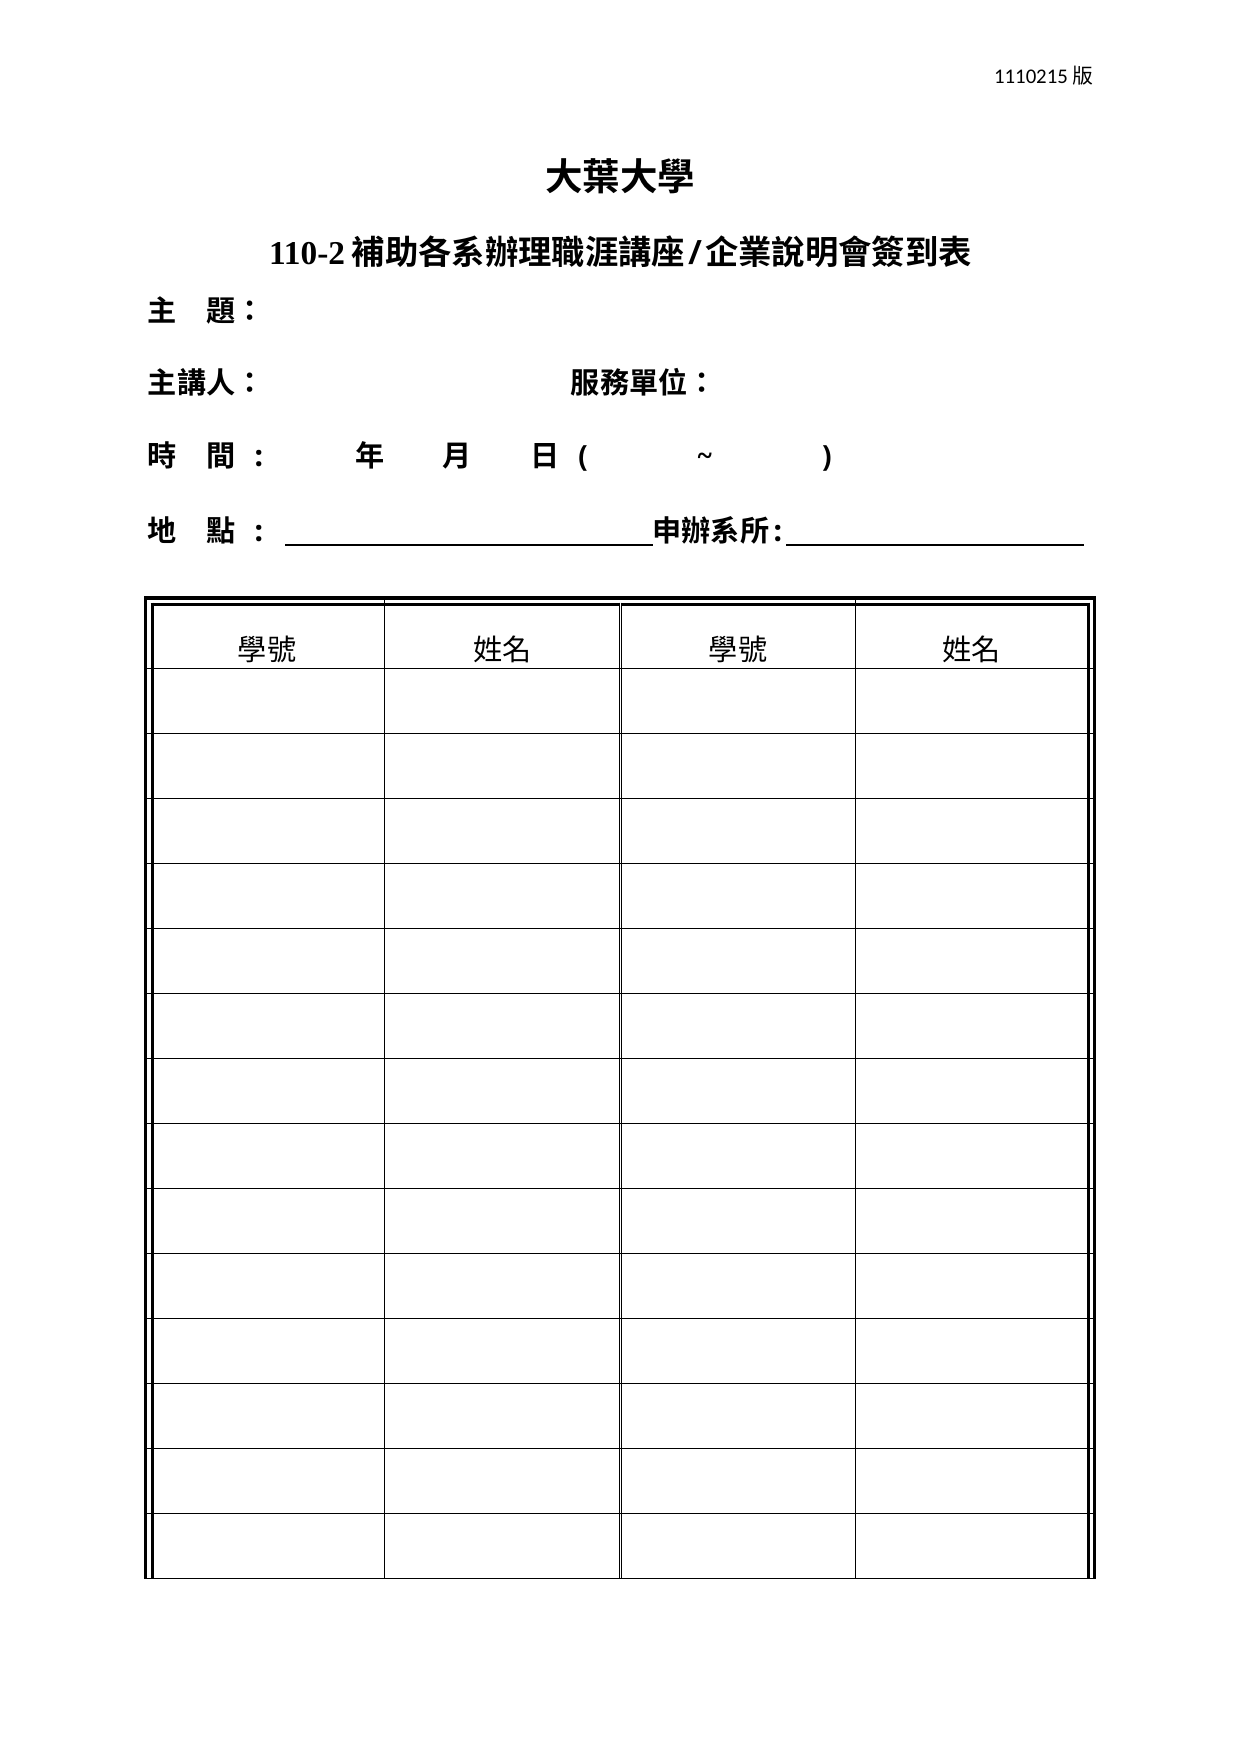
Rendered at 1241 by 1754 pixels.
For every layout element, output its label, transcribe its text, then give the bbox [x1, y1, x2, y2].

table_cell [856, 1124, 1087, 1188]
table_cell [622, 1254, 855, 1318]
table_header 學號 [149, 600, 384, 668]
table_cell [154, 734, 384, 798]
table_cell [622, 1514, 855, 1578]
table_cell [622, 1384, 855, 1448]
table_cell [154, 1514, 384, 1578]
table_cell [622, 994, 855, 1058]
table_cell [385, 1189, 619, 1253]
table_cell [385, 1449, 619, 1513]
table_cell [385, 669, 619, 733]
table_cell [385, 1059, 619, 1123]
table_cell [856, 799, 1087, 863]
text 時 間 : 年 月 日 ( ~ ) [148, 433, 1093, 475]
table_cell [154, 1384, 384, 1448]
table_cell [154, 1124, 384, 1188]
table_cell [622, 799, 855, 863]
text 110-2補助各系辦理職涯講座/企業說明會簽到表 [148, 226, 1093, 274]
table_cell [622, 929, 855, 993]
table_cell [385, 929, 619, 993]
table_cell [385, 864, 619, 928]
table_cell [622, 1319, 855, 1383]
table_cell [856, 1449, 1087, 1513]
table_cell [856, 1254, 1087, 1318]
table_header 學號 [622, 606, 855, 668]
table_cell [385, 994, 619, 1058]
table_cell [154, 994, 384, 1058]
table_cell [856, 734, 1087, 798]
table_cell [154, 669, 384, 733]
table_cell [856, 669, 1087, 733]
table_cell [622, 1189, 855, 1253]
table_cell [154, 1254, 384, 1318]
table_cell [622, 1124, 855, 1188]
table_cell [856, 864, 1087, 928]
table_cell [154, 1319, 384, 1383]
table_cell [856, 1059, 1087, 1123]
table_cell [856, 1319, 1087, 1383]
table_cell [856, 1189, 1087, 1253]
table_cell [154, 1449, 384, 1513]
table_cell [154, 864, 384, 928]
table_header 姓名 [856, 600, 1091, 668]
table_cell [154, 799, 384, 863]
table_cell [622, 734, 855, 798]
table_cell [856, 1384, 1087, 1448]
table_cell [385, 734, 619, 798]
table_cell [385, 1514, 619, 1578]
table_cell [385, 799, 619, 863]
text 主 題： [148, 287, 1093, 329]
table_cell [856, 1514, 1087, 1578]
text 地 點 : 申辦系所: [148, 506, 1093, 551]
table_cell [385, 1319, 619, 1383]
table_cell [154, 1189, 384, 1253]
table_cell [385, 1254, 619, 1318]
text 大葉大學 [148, 147, 1093, 201]
table_cell [385, 1384, 619, 1448]
table_cell [622, 1059, 855, 1123]
table_cell [622, 1449, 855, 1513]
table_cell [622, 864, 855, 928]
text 主講人： 服務單位： [148, 360, 1093, 402]
table_cell [856, 994, 1087, 1058]
table_cell [385, 1124, 619, 1188]
table_cell [622, 669, 855, 733]
table_cell [856, 929, 1087, 993]
table_cell [154, 929, 384, 993]
table_cell [154, 1059, 384, 1123]
table_header 姓名 [385, 606, 619, 668]
